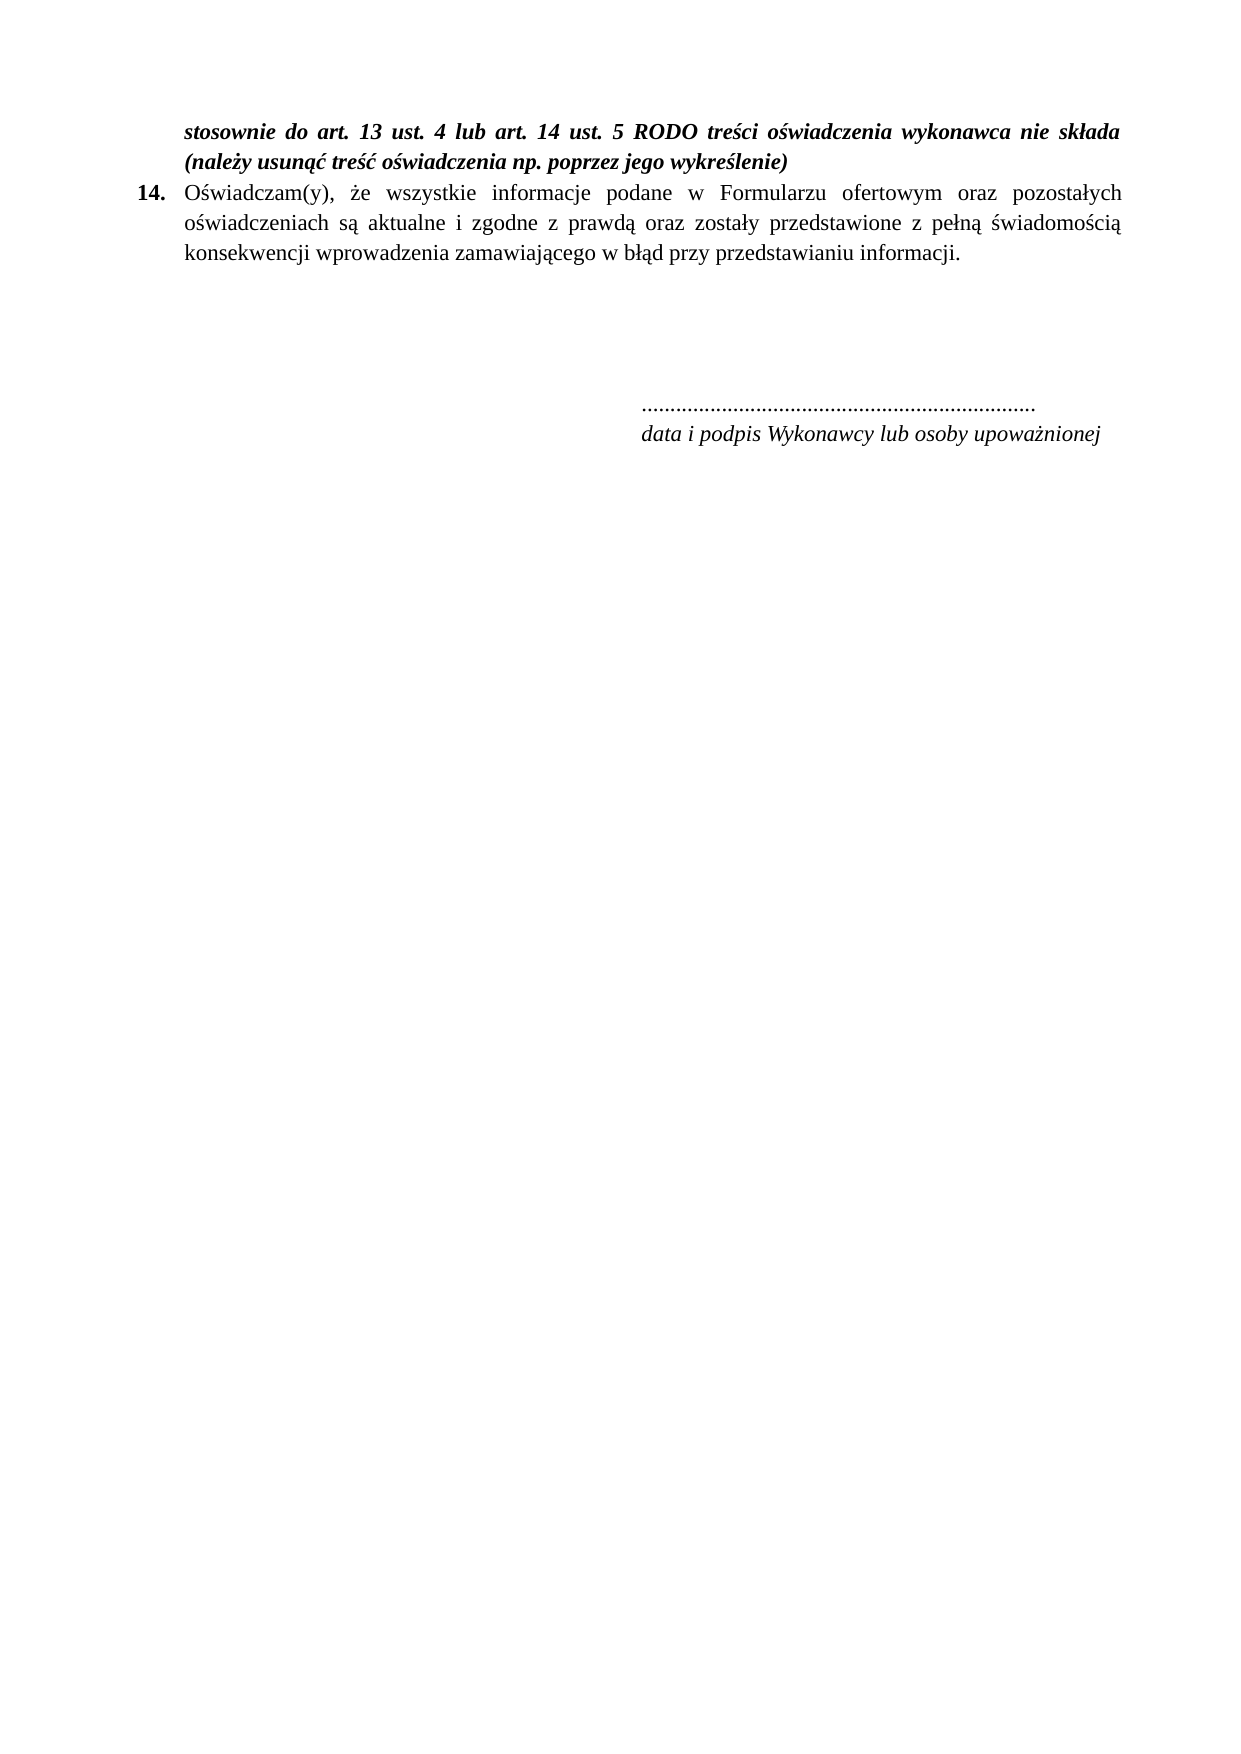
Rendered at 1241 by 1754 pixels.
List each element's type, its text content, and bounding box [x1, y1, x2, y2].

text stosownie do art. 13 ust. 4 lub art. 14 ust. 5 RODO treści oświadczenia wykonawca nie składa (należy usunąć treść oświadczenia np. poprzez jego wykreślenie) [184, 118, 1123, 175]
list Oświadczam(y), że wszystkie informacje podane w Formularzu ofertowym oraz pozostałych oświadczeniach są aktualne i zgodne z prawdą oraz zostały przedstawione z pełną świadomością konsekwencji wprowadzenia zamawiającego w błąd przy przedstawianiu informacji. [137, 178, 1123, 265]
text data i podpis Wykonawcy lub osoby upoważnionej [641, 420, 1123, 447]
text ..................................................................... [641, 390, 1123, 416]
